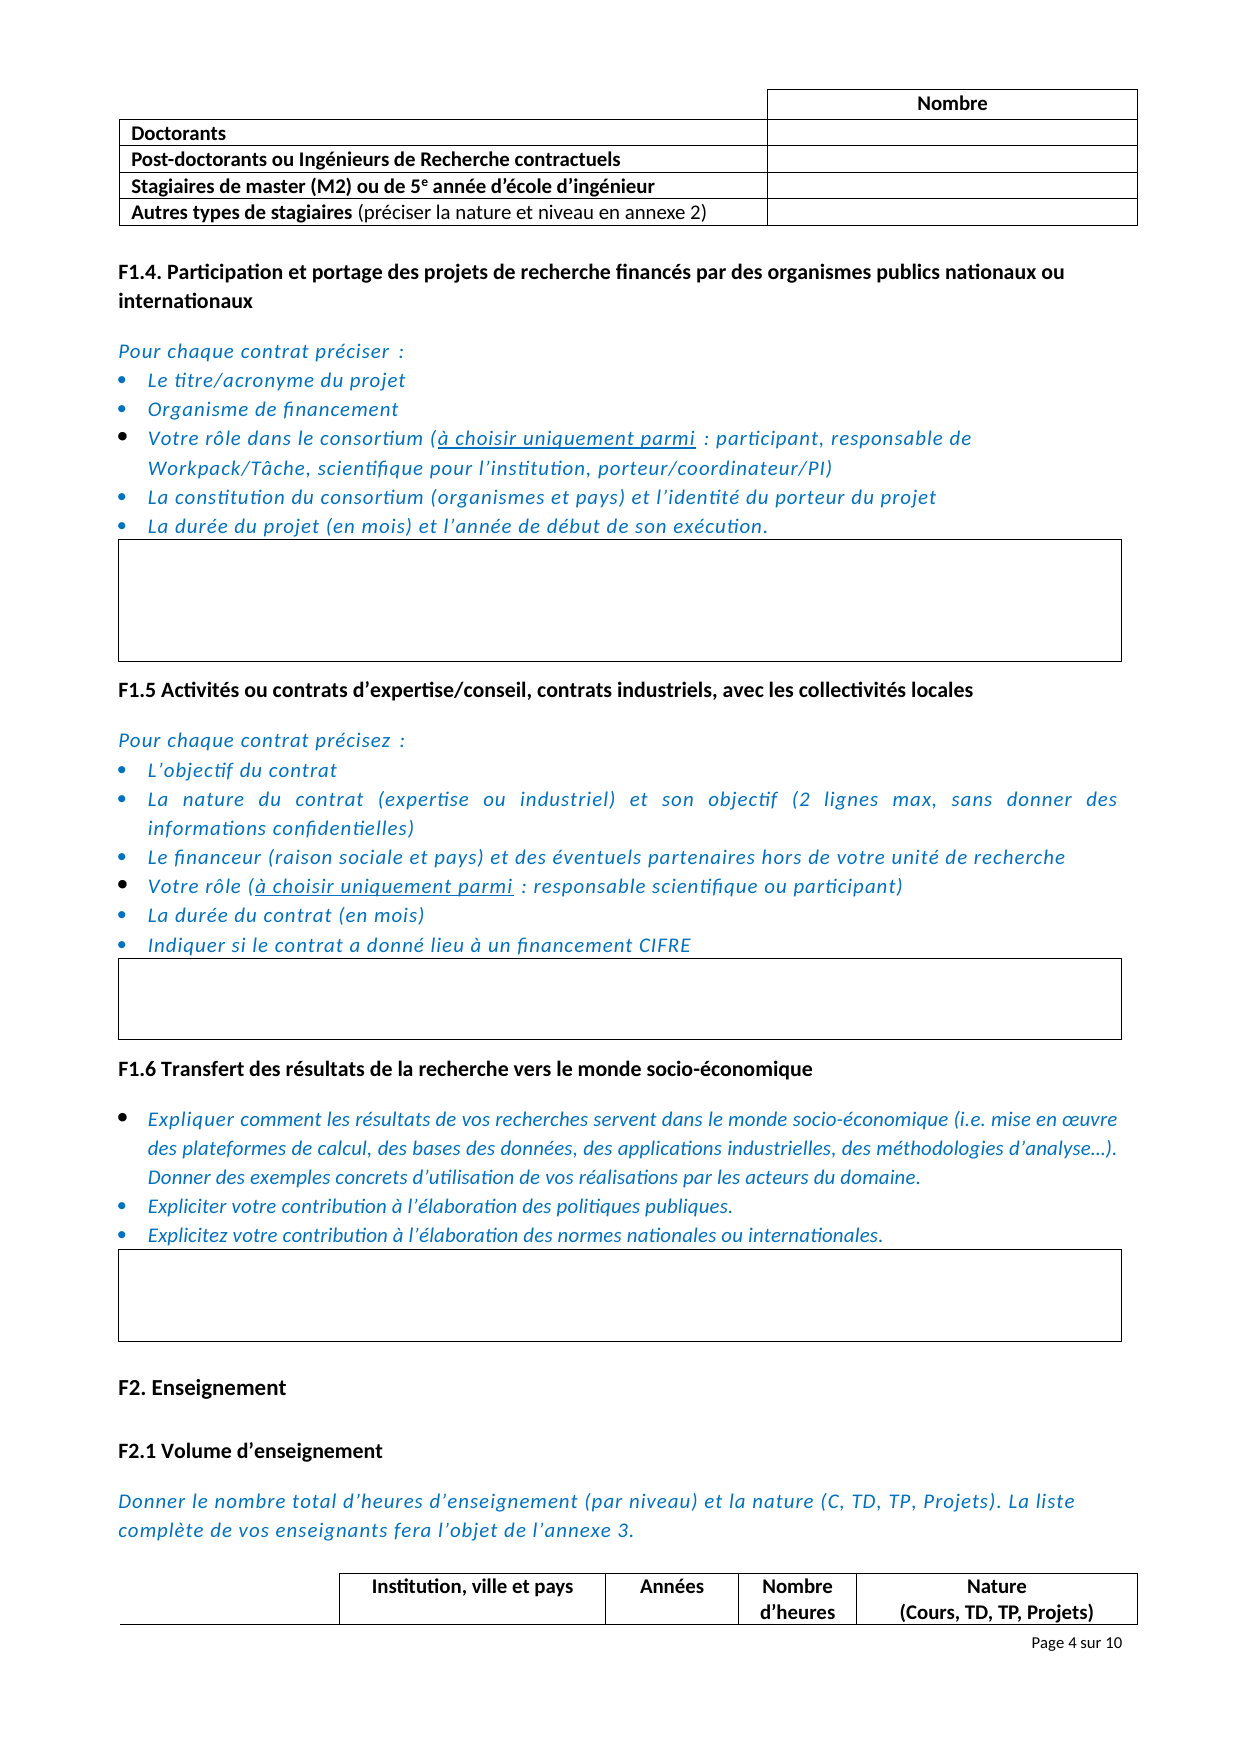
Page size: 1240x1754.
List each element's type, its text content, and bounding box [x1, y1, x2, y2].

table_cell Doctorants [120, 120, 767, 145]
list Le titre/acronyme du projet [118, 364, 1122, 393]
table_header Nombre d’heures [739, 1574, 856, 1624]
table_cell Post-doctorants ou Ingénieurs de Recherche contractuels [120, 146, 767, 172]
text F2.1 Volume d’enseignement [118, 1435, 1122, 1464]
list La constitution du consortium (organismes et pays) et l’identité du porteur du projet [118, 481, 1122, 510]
list Votre rôle dans le consortium (à choisir uniquement parmi : participant, responsable de Workpack/Tâche, scientifique pour l’institution, porteur/coordinateur/PI) [118, 422, 1122, 481]
text Donner le nombre total d’heures d’enseignement (par niveau) et la nature (C, TD, TP, Projets). La liste complète de vos enseignants fera l’objet de l’annexe 3. [118, 1485, 1122, 1543]
table_header Nature (Cours, TD, TP, Projets) [857, 1574, 1137, 1624]
table_cell Stagiaires de master (M2) ou de 5e année d’école d’ingénieur [120, 173, 767, 198]
list La nature du contrat (expertise ou industriel) et son objectif (2 lignes max, sans donner des informations confidentielles) [118, 783, 1122, 841]
list Organisme de financement [118, 393, 1122, 422]
table_cell [768, 199, 1137, 225]
text F1.6 Transfert des résultats de la recherche vers le monde socio-économique [118, 1053, 1122, 1082]
text Pour chaque contrat préciser : [118, 335, 1122, 364]
list La durée du contrat (en mois) [118, 899, 1122, 929]
table_header [120, 89, 767, 119]
list Votre rôle (à choisir uniquement parmi : responsable scientifique ou participant) [118, 870, 1122, 899]
list L’objectif du contrat [118, 754, 1122, 783]
list Indiquer si le contrat a donné lieu à un financement CIFRE [118, 929, 1122, 958]
text F1.5 Activités ou contrats d’expertise/conseil, contrats industriels, avec les collectivités locales [118, 674, 1122, 704]
text F2. Enseignement [118, 1372, 1122, 1402]
list Expliquer comment les résultats de vos recherches servent dans le monde socio-économique (i.e. mise en œuvre des plateformes de calcul, des bases des données, des applications industrielles, des méthodologies d’analyse…). Donner des exemples concrets d’utilisation de vos réalisations par les acteurs du domaine. [118, 1103, 1122, 1190]
table_header Institution, ville et pays [340, 1574, 605, 1624]
list Expliciter votre contribution à l’élaboration des politiques publiques. [118, 1190, 1122, 1219]
table_header Années [606, 1574, 738, 1624]
table_cell [768, 173, 1137, 198]
text Pour chaque contrat précisez : [118, 724, 1122, 754]
list Explicitez votre contribution à l’élaboration des normes nationales ou internationales. [118, 1219, 1122, 1249]
table_cell [768, 146, 1137, 172]
table_header [120, 1573, 339, 1624]
text F1.4. Participation et portage des projets de recherche financés par des organismes publics nationaux ou internationaux [118, 256, 1122, 314]
list Le financeur (raison sociale et pays) et des éventuels partenaires hors de votre unité de recherche [118, 841, 1122, 870]
table_header Nombre [768, 90, 1137, 119]
table_cell Autres types de stagiaires (préciser la nature et niveau en annexe 2) [120, 199, 767, 225]
list La durée du projet (en mois) et l’année de début de son exécution. [118, 510, 1122, 539]
table_cell [768, 120, 1137, 145]
